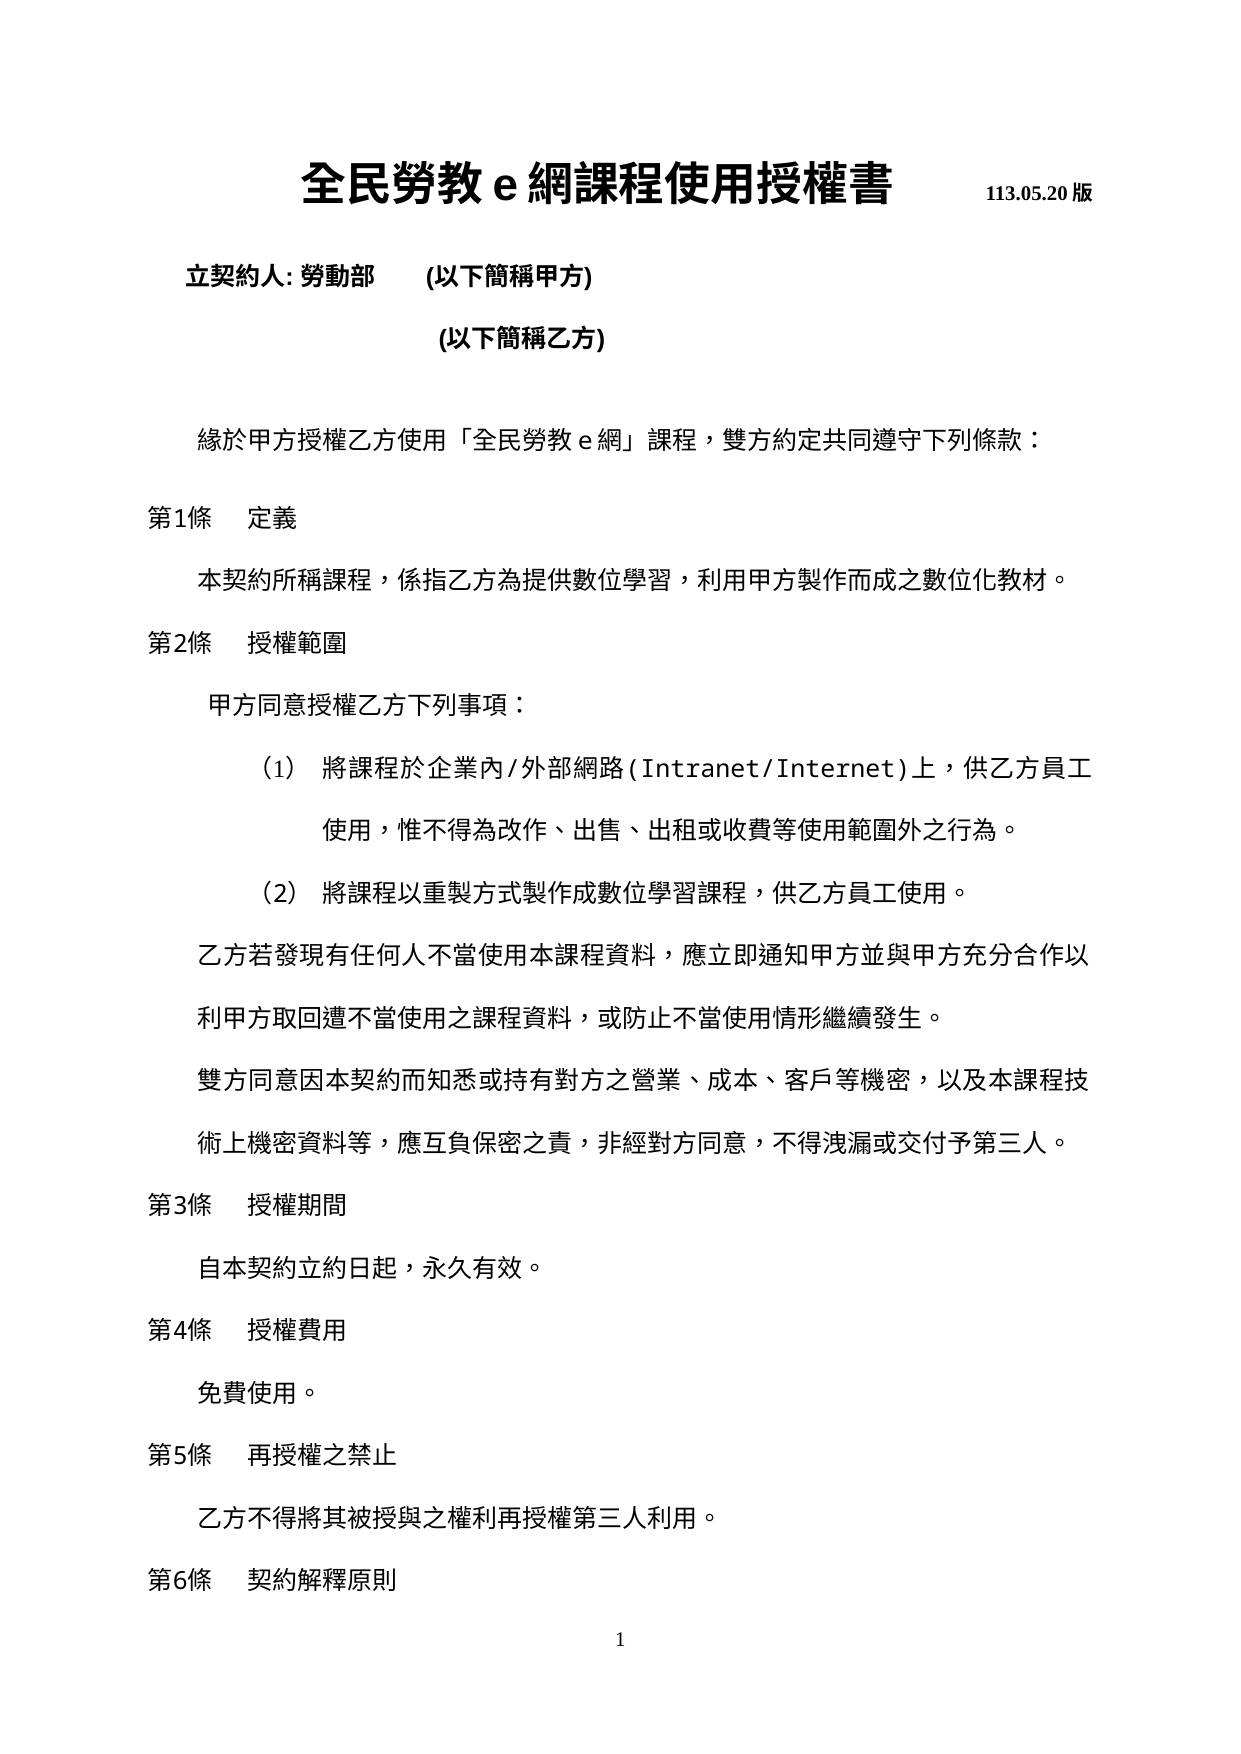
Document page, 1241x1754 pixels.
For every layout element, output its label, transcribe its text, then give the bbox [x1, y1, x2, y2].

text 自本契約立約日起，永久有效。 [198, 1224, 1092, 1287]
text 立契約人: 勞動部 (以下簡稱甲方) [185, 233, 1092, 295]
list 再授權之禁止 [148, 1412, 1092, 1474]
text 乙方若發現有任何人不當使用本課程資料，應立即通知甲方並與甲方充分合作以利甲方取回遭不當使用之課程資料，或防止不當使用情形繼續發生。 [198, 912, 1092, 1037]
text 乙方不得將其被授與之權利再授權第三人利用。 [198, 1474, 1092, 1537]
list 授權範圍 [148, 599, 1092, 662]
text (以下簡稱乙方) [148, 295, 1092, 358]
list 契約解釋原則 [148, 1537, 1092, 1599]
text 全民勞教e網課程使用授權書 113.05.20版 [148, 108, 1092, 233]
text 本契約所稱課程，係指乙方為提供數位學習，利用甲方製作而成之數位化教材。 [198, 537, 1092, 599]
text 甲方同意授權乙方下列事項： [148, 662, 1092, 724]
list 授權費用 [148, 1287, 1092, 1349]
list 授權期間 [148, 1162, 1092, 1224]
text 免費使用。 [198, 1349, 1092, 1412]
list 定義 [148, 474, 1092, 537]
list 將課程於企業內/外部網路(Intranet/Internet)上，供乙方員工使用，惟不得為改作、出售、出租或收費等使用範圍外之行為。 [248, 724, 1092, 849]
text 緣於甲方授權乙方使用「全民勞教e網」課程，雙方約定共同遵守下列條款： [148, 420, 1092, 456]
list 將課程以重製方式製作成數位學習課程，供乙方員工使用。 [248, 849, 1092, 912]
text 雙方同意因本契約而知悉或持有對方之營業、成本、客戶等機密，以及本課程技術上機密資料等，應互負保密之責，非經對方同意，不得洩漏或交付予第三人。 [198, 1037, 1092, 1162]
